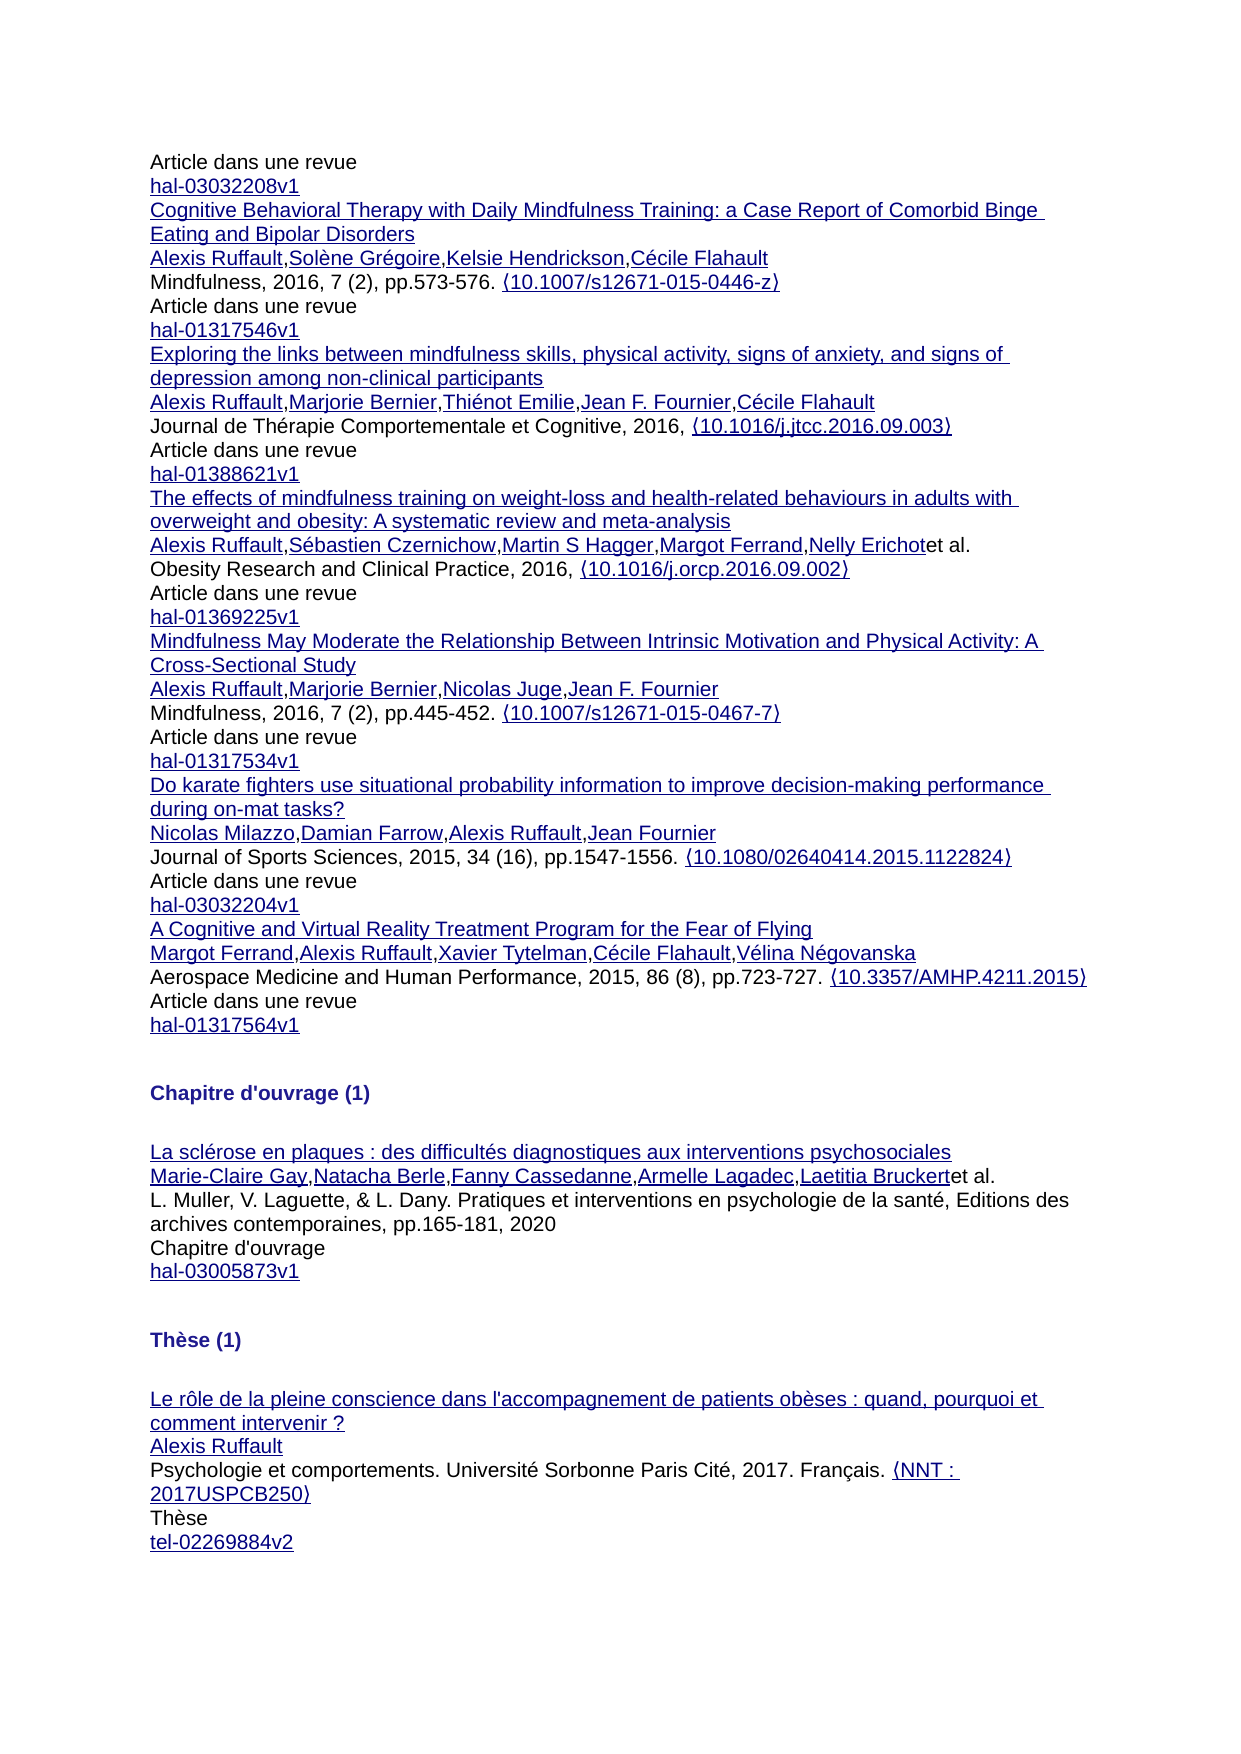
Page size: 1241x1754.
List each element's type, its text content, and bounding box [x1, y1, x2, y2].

table_header La sclérose en plaques : des difficultés diagnostiques aux interventions psychosociales Marie-Claire Gay,Natacha Berle,Fanny Cassedanne,Armelle Lagadec,Laetitia Bruckertet al. L. Muller, V. Laguette, & L. Dany. Pratiques et interventions en psychologie de la santé, Editions des archives contemporaines, pp.165-181, 2020 Chapitre d'ouvrage hal-03005873v1 [150, 1140, 1090, 1283]
table_cell Article dans une revue hal-03032208v1 [150, 150, 1090, 198]
table_cell A Cognitive and Virtual Reality Treatment Program for the Fear of Flying Margot Ferrand,Alexis Ruffault,Xavier Tytelman,Cécile Flahault,Vélina Négovanska Aerospace Medicine and Human Performance, 2015, 86 (8), pp.723-727. ⟨10.3357/AMHP.4211.2015⟩ Article dans une revue hal-01317564v1 [150, 917, 1090, 1036]
table_header Le rôle de la pleine conscience dans l'accompagnement de patients obèses : quand, pourquoi et comment intervenir ? Alexis Ruffault Psychologie et comportements. Université Sorbonne Paris Cité, 2017. Français. ⟨NNT : 2017USPCB250⟩ Thèse tel-02269884v2 [150, 1386, 1090, 1554]
subtitle Thèse (1) [150, 1328, 1090, 1352]
table_cell Do karate fighters use situational probability information to improve decision-making performance during on-mat tasks? Nicolas Milazzo,Damian Farrow,Alexis Ruffault,Jean Fournier Journal of Sports Sciences, 2015, 34 (16), pp.1547-1556. ⟨10.1080/02640414.2015.1122824⟩ Article dans une revue hal-03032204v1 [150, 773, 1090, 917]
table_cell Mindfulness May Moderate the Relationship Between Intrinsic Motivation and Physical Activity: A Cross-Sectional Study Alexis Ruffault,Marjorie Bernier,Nicolas Juge,Jean F. Fournier Mindfulness, 2016, 7 (2), pp.445-452. ⟨10.1007/s12671-015-0467-7⟩ Article dans une revue hal-01317534v1 [150, 629, 1090, 773]
table_cell Cognitive Behavioral Therapy with Daily Mindfulness Training: a Case Report of Comorbid Binge Eating and Bipolar Disorders Alexis Ruffault,Solène Grégoire,Kelsie Hendrickson,Cécile Flahault Mindfulness, 2016, 7 (2), pp.573-576. ⟨10.1007/s12671-015-0446-z⟩ Article dans une revue hal-01317546v1 [150, 198, 1090, 342]
table_cell Exploring the links between mindfulness skills, physical activity, signs of anxiety, and signs of depression among non-clinical participants Alexis Ruffault,Marjorie Bernier,Thiénot Emilie,Jean F. Fournier,Cécile Flahault Journal de Thérapie Comportementale et Cognitive, 2016, ⟨10.1016/j.jtcc.2016.09.003⟩ Article dans une revue hal-01388621v1 [150, 342, 1090, 485]
table_cell The effects of mindfulness training on weight-loss and health-related behaviours in adults with overweight and obesity: A systematic review and meta-analysis Alexis Ruffault,Sébastien Czernichow,Martin S Hagger,Margot Ferrand,Nelly Erichotet al. Obesity Research and Clinical Practice, 2016, ⟨10.1016/j.orcp.2016.09.002⟩ Article dans une revue hal-01369225v1 [150, 485, 1090, 629]
subtitle Chapitre d'ouvrage (1) [150, 1081, 1090, 1105]
